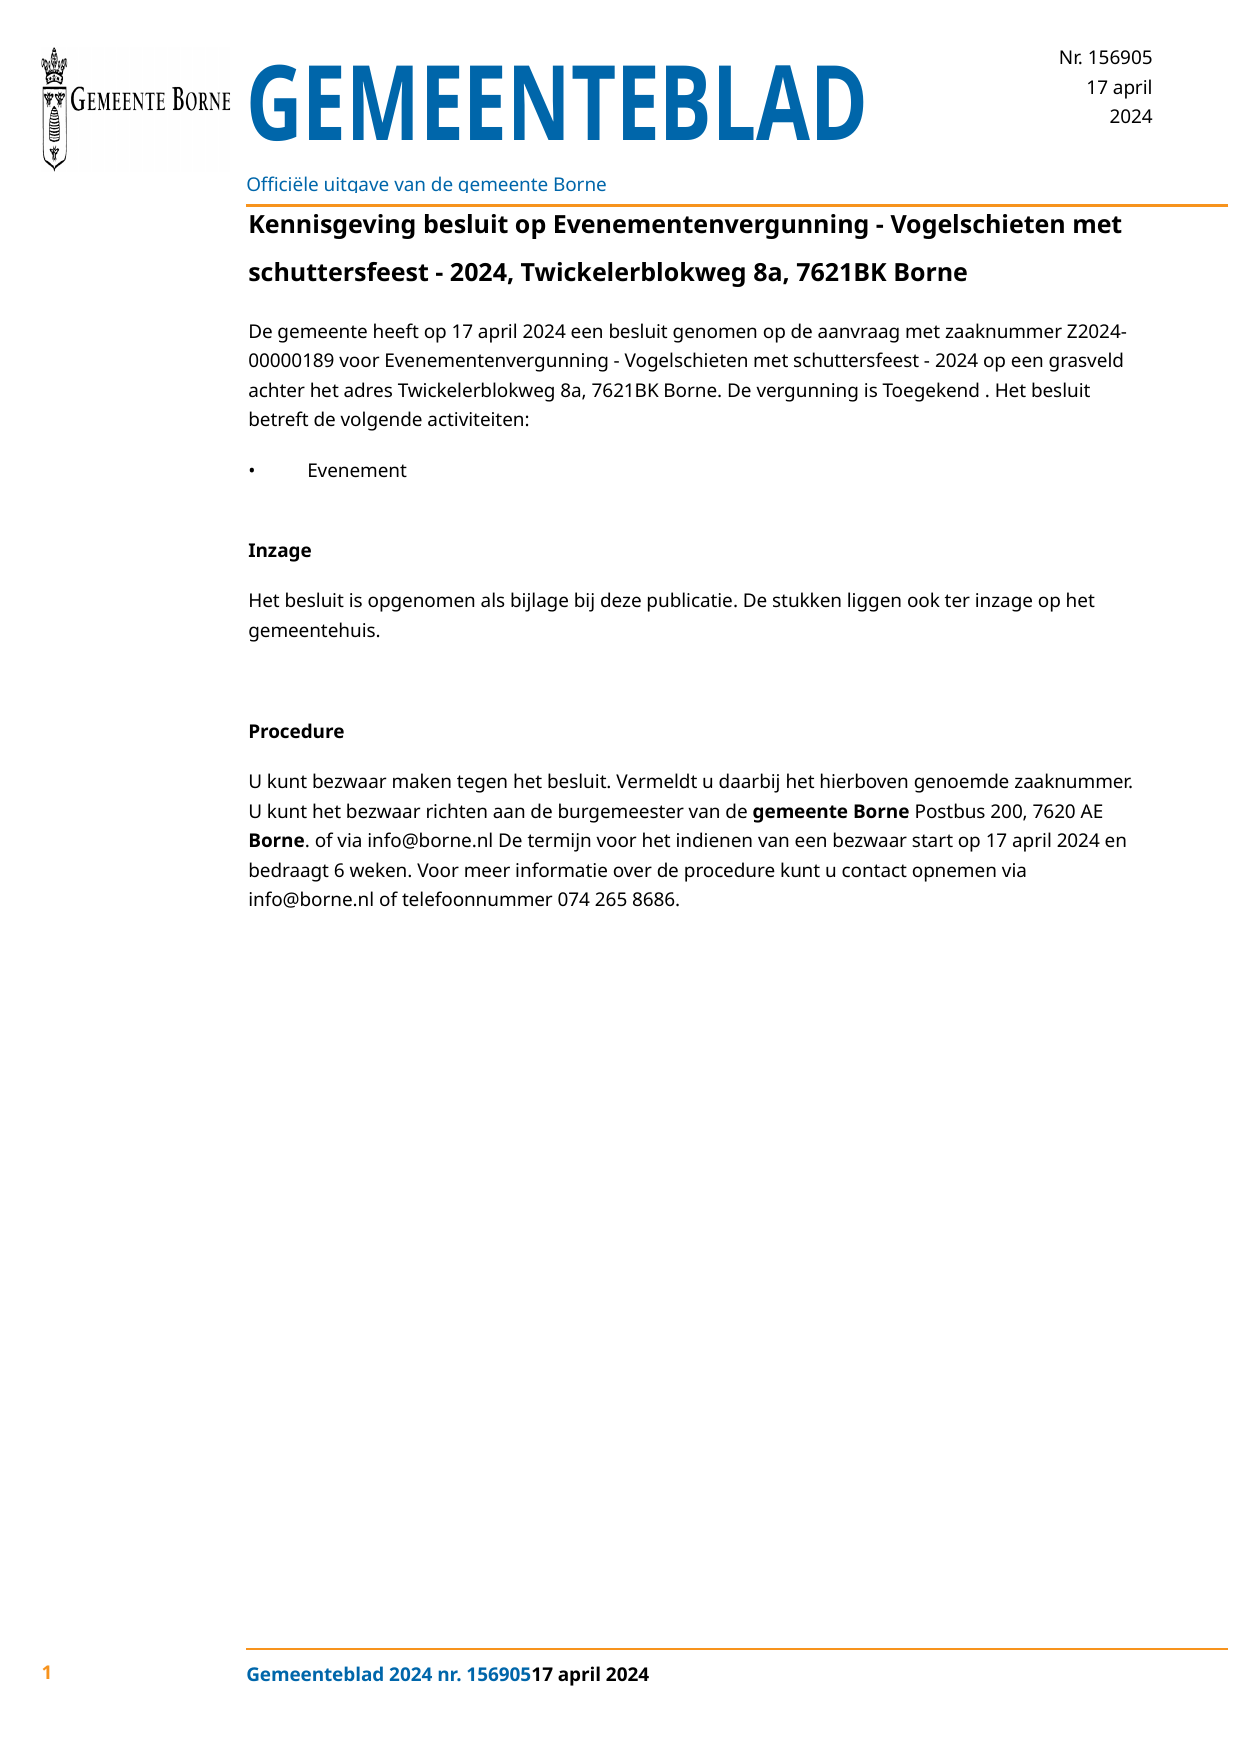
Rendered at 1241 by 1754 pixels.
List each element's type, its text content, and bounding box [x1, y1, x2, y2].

text Procedure [248, 718, 1152, 744]
text Kennisgeving besluit op Evenementenvergunning - Vogelschieten met schuttersfeest - 2024, Twickelerblokweg 8a, 7621BK Borne [248, 207, 1152, 288]
text De gemeente heeft op 17 april 2024 een besluit genomen op de aanvraag met zaaknummer Z2024-00000189 voor Evenementenvergunning - Vogelschieten met schuttersfeest - 2024 op een grasveld achter het adres Twickelerblokweg 8a, 7621BK Borne. De vergunning is Toegekend . Het besluit betreft de volgende activiteiten: [248, 318, 1152, 432]
text Inzage [248, 537, 1152, 563]
text U kunt bezwaar maken tegen het besluit. Vermeldt u daarbij het hierboven genoemde zaaknummer. U kunt het bezwaar richten aan de burgemeester van de gemeente Borne Postbus 200, 7620 AE Borne. of via info@borne.nl De termijn voor het indienen van een bezwaar start op 17 april 2024 en bedraagt 6 weken. Voor meer informatie over de procedure kunt u contact opnemen via info@borne.nl of telefoonnummer 074 265 8686. [248, 768, 1152, 912]
list Evenement [248, 457, 1152, 483]
picture [41, 47, 231, 172]
text Het besluit is opgenomen als bijlage bij deze publicatie. De stukken liggen ook ter inzage op het gemeentehuis. [248, 587, 1152, 643]
